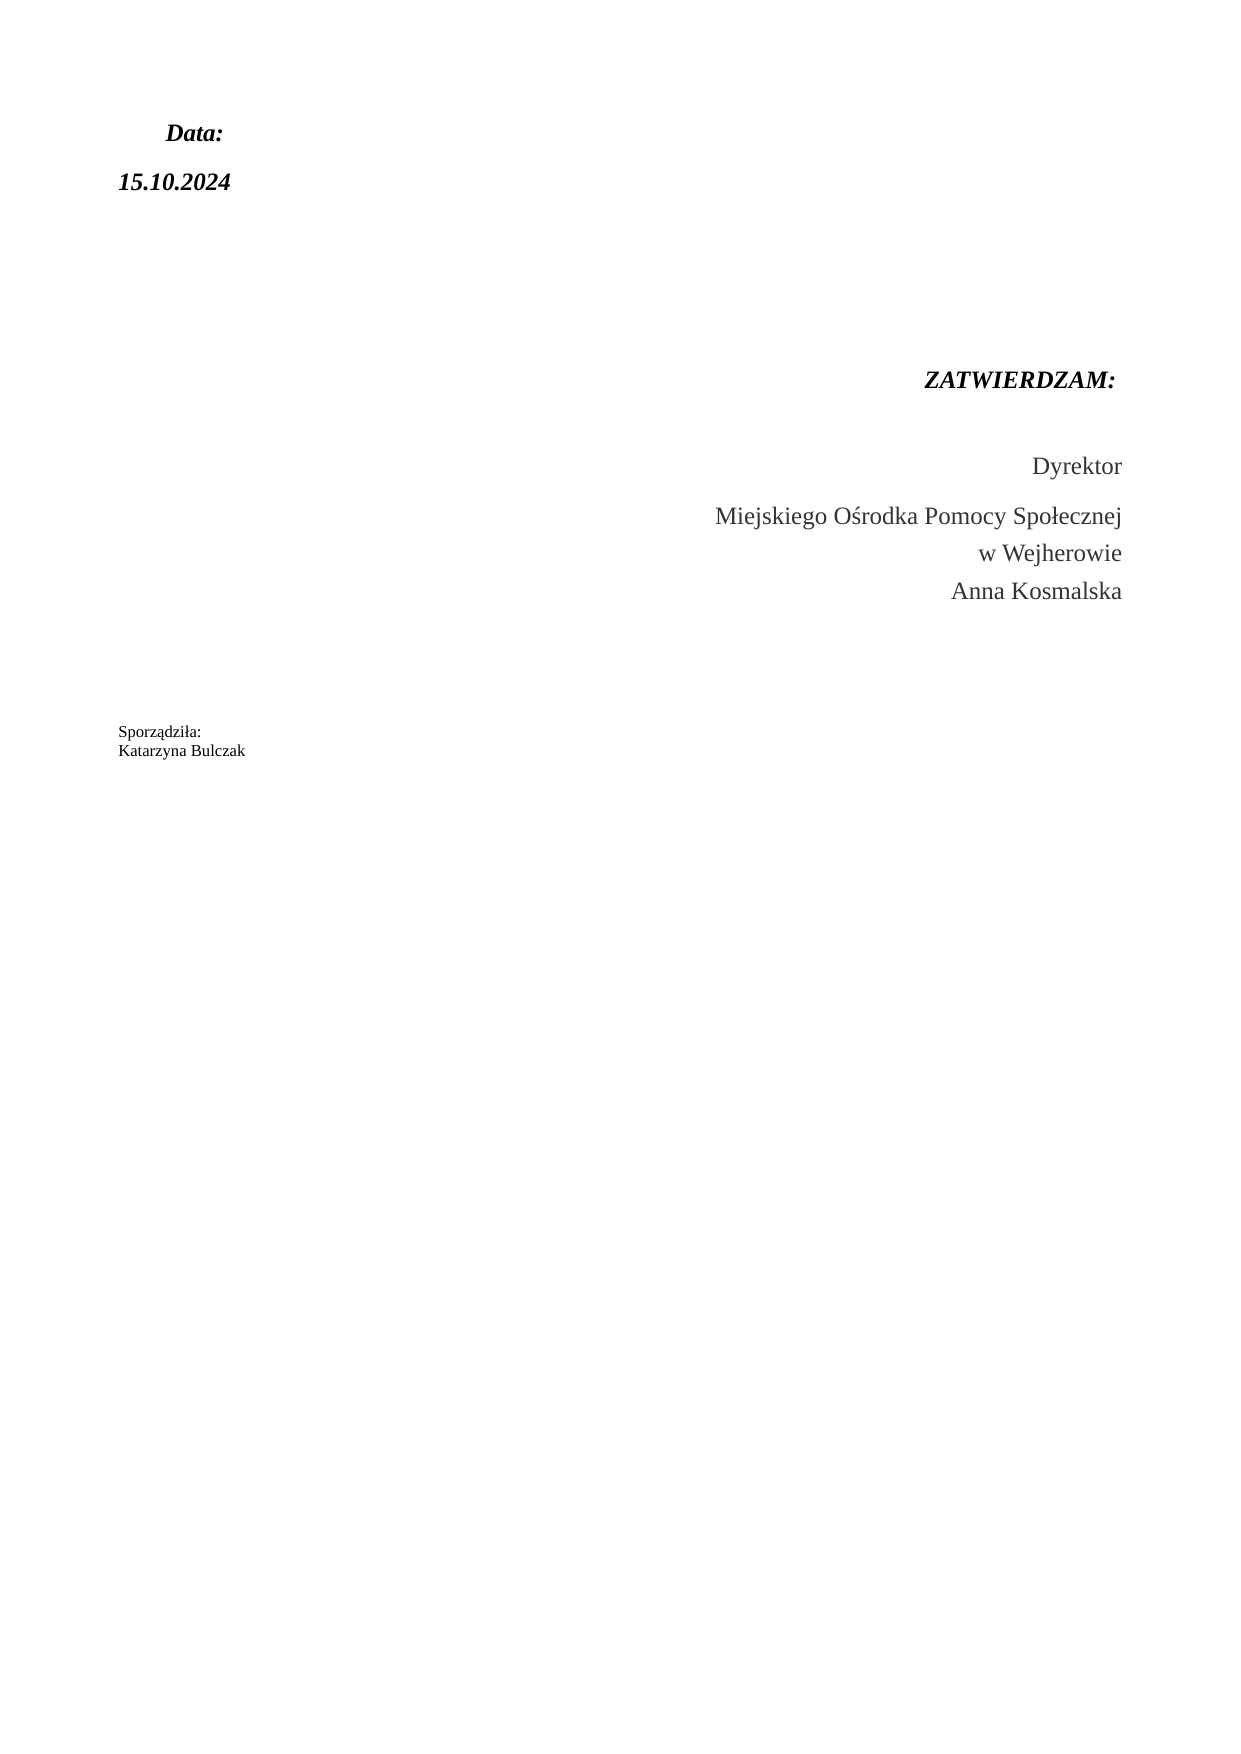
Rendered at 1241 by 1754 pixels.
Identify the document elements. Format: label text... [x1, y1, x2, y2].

text w Wejherowie [118, 532, 1122, 569]
text Sporządziła: [118, 722, 1122, 741]
text ZATWIERDZAM: Dyrektor [142, 365, 1122, 480]
text Anna Kosmalska [118, 569, 1122, 607]
text Data: [142, 118, 1122, 147]
text 15.10.2024 [118, 167, 1122, 196]
text Katarzyna Bulczak [118, 741, 1122, 760]
text Miejskiego Ośrodka Pomocy Społecznej [118, 494, 1122, 532]
